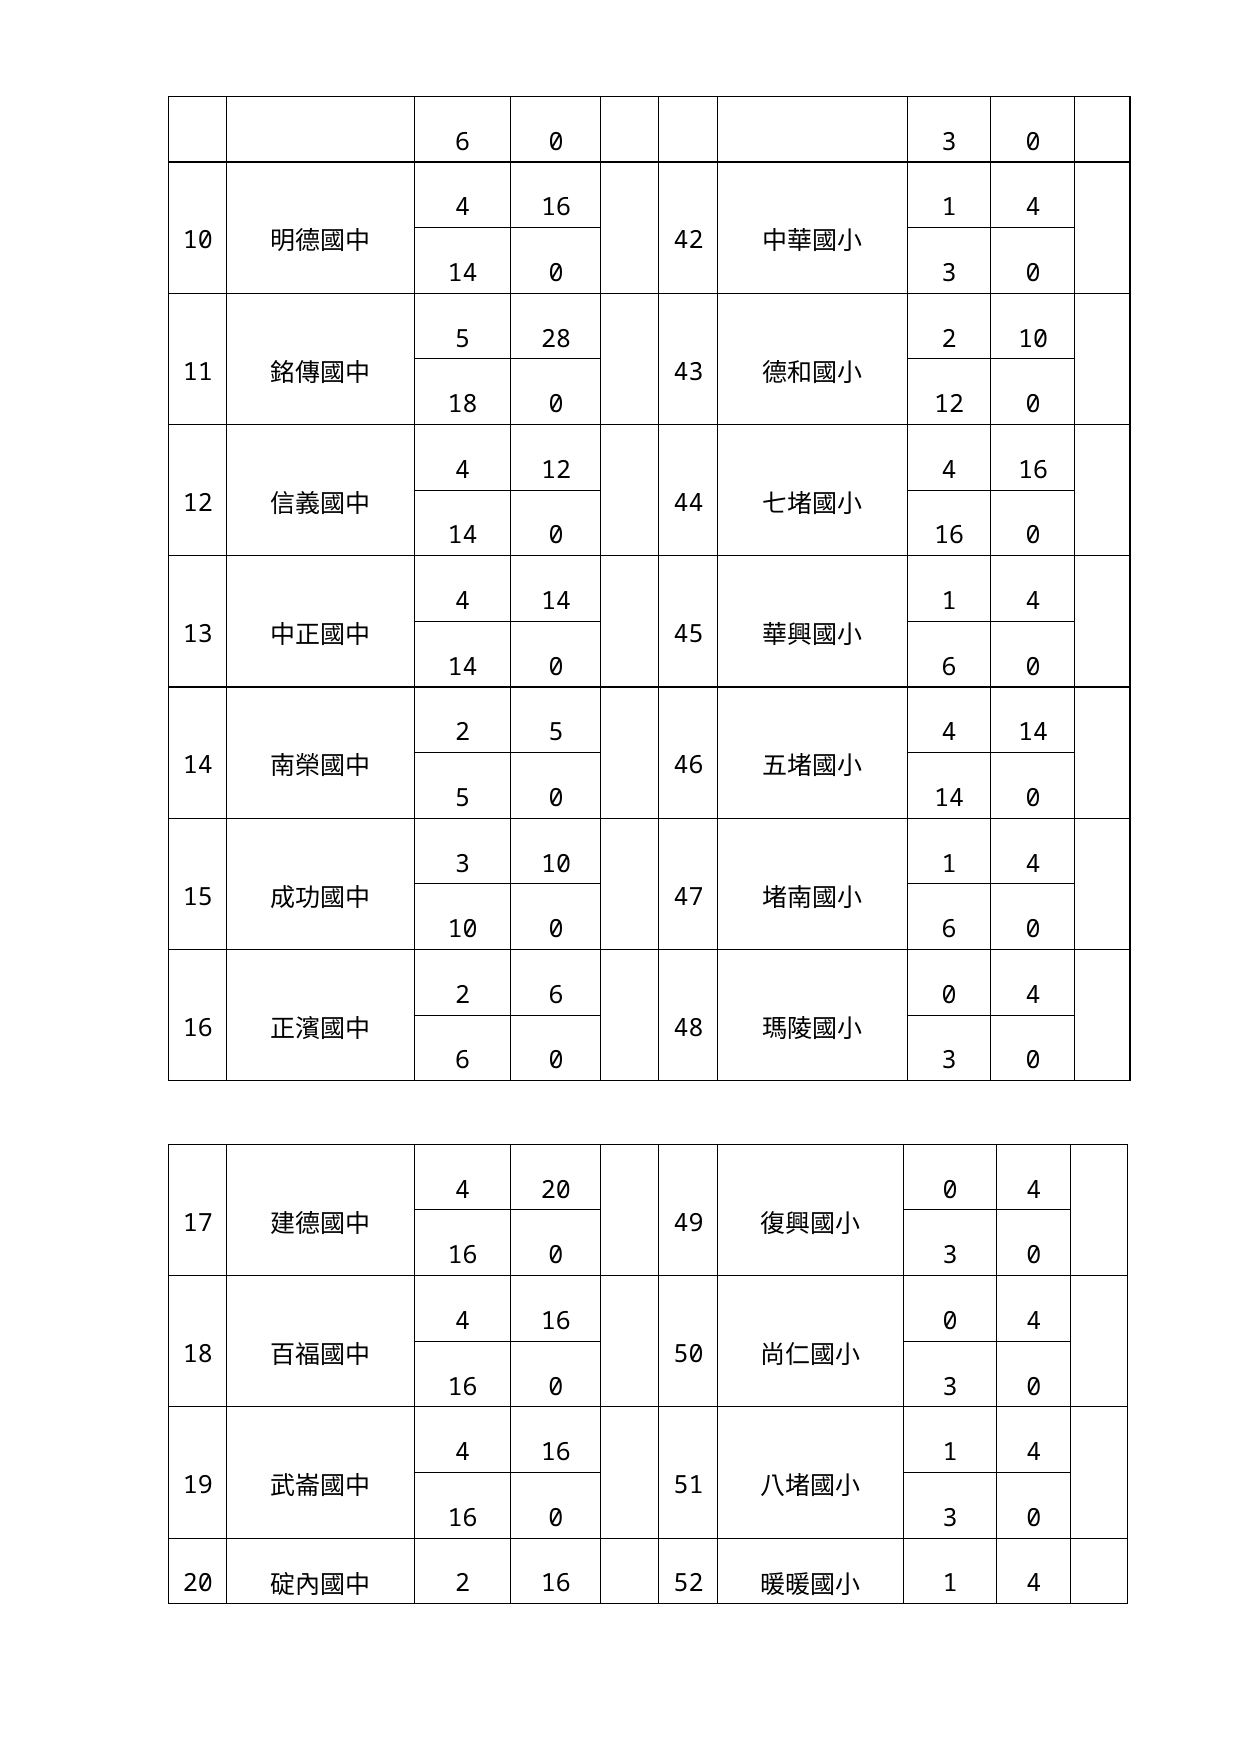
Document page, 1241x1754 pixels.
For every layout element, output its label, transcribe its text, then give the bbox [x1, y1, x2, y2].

table_cell 18 [415, 359, 510, 424]
table_cell 19 [169, 1407, 226, 1537]
table_cell 碇內國中 [227, 1539, 414, 1603]
table_cell [1075, 163, 1129, 293]
table_cell 八堵國小 [718, 1407, 903, 1537]
table_cell 3 [904, 1473, 996, 1537]
table_cell 4 [997, 1276, 1070, 1341]
table_cell 16 [511, 1276, 600, 1341]
table_cell 1 [904, 1407, 996, 1472]
table_cell 2 [415, 1539, 510, 1603]
table_cell 6 [415, 1016, 510, 1080]
table_cell [1071, 1276, 1127, 1406]
table_cell 12 [511, 425, 600, 489]
table_cell 0 [511, 884, 600, 949]
table_cell 5 [415, 294, 510, 358]
table_cell 3 [908, 228, 990, 293]
table_cell 0 [991, 97, 1074, 161]
table_cell 10 [415, 884, 510, 949]
table_cell 3 [904, 1210, 996, 1275]
table_cell [1075, 97, 1129, 161]
table_cell 尚仁國小 [718, 1276, 903, 1406]
table_cell 16 [415, 1342, 510, 1406]
table_cell [1071, 1539, 1127, 1603]
table_cell 3 [415, 819, 510, 883]
table_cell 信義國中 [227, 425, 414, 555]
table_cell [1071, 1407, 1127, 1537]
table_cell 五堵國小 [718, 688, 907, 818]
table_header [1071, 1145, 1127, 1275]
table_cell 0 [511, 753, 600, 818]
table_cell 16 [908, 491, 990, 555]
table_cell 暖暖國小 [718, 1539, 903, 1603]
table_cell 0 [511, 491, 600, 555]
table_cell 2 [908, 294, 990, 358]
table_cell 1 [904, 1539, 996, 1603]
table_cell 10 [511, 819, 600, 883]
table_header [601, 1145, 658, 1275]
table_cell 10 [169, 163, 226, 293]
table_cell 4 [908, 688, 990, 752]
table_cell [169, 97, 226, 161]
table_cell [601, 294, 658, 424]
table_cell 16 [169, 950, 226, 1080]
table_cell 4 [415, 1276, 510, 1341]
table_cell 3 [904, 1342, 996, 1406]
table_cell 2 [415, 688, 510, 752]
table_header 0 [904, 1145, 996, 1209]
table_cell 0 [991, 753, 1074, 818]
table_cell 0 [997, 1210, 1070, 1275]
table_cell 14 [169, 688, 226, 818]
table_cell [601, 1539, 658, 1603]
table_cell 0 [904, 1276, 996, 1341]
table_cell [659, 97, 717, 161]
table_cell [1075, 294, 1129, 424]
table_cell 0 [511, 1342, 600, 1406]
table_cell 14 [908, 753, 990, 818]
table_cell 3 [908, 97, 990, 161]
table_cell 15 [169, 819, 226, 949]
table_cell 16 [991, 425, 1074, 489]
table_cell 20 [169, 1539, 226, 1603]
table_cell 0 [511, 622, 600, 686]
table_header 復興國小 [718, 1145, 903, 1275]
table_cell 0 [511, 1473, 600, 1537]
table_cell 14 [991, 688, 1074, 752]
table_cell 4 [415, 425, 510, 489]
table_cell 48 [659, 950, 717, 1080]
table_cell 5 [415, 753, 510, 818]
table_cell 6 [511, 950, 600, 1014]
table_cell 14 [415, 622, 510, 686]
table_cell [601, 425, 658, 555]
table_cell 14 [415, 491, 510, 555]
table_cell 0 [511, 97, 600, 161]
table_cell 12 [169, 425, 226, 555]
table_cell 18 [169, 1276, 226, 1406]
table_cell 13 [169, 556, 226, 686]
table_cell 43 [659, 294, 717, 424]
table_cell 16 [415, 1210, 510, 1275]
table_cell [1075, 425, 1129, 555]
table_cell [718, 97, 907, 161]
table_cell 12 [908, 359, 990, 424]
table_cell 0 [511, 359, 600, 424]
table_cell 4 [991, 163, 1074, 227]
table_cell [601, 163, 658, 293]
table_cell 42 [659, 163, 717, 293]
table_cell 0 [991, 359, 1074, 424]
table_cell 51 [659, 1407, 717, 1537]
table_cell 45 [659, 556, 717, 686]
table_cell [601, 950, 658, 1080]
table_cell 中華國小 [718, 163, 907, 293]
table_cell 4 [415, 556, 510, 621]
table_cell [1075, 688, 1129, 818]
table_cell 0 [511, 1016, 600, 1080]
table_cell 百福國中 [227, 1276, 414, 1406]
table_header 4 [997, 1145, 1070, 1209]
table_cell 47 [659, 819, 717, 949]
table_cell 16 [511, 1539, 600, 1603]
table_cell 0 [511, 1210, 600, 1275]
table_cell 3 [908, 1016, 990, 1080]
table_cell 4 [997, 1407, 1070, 1472]
table_cell 七堵國小 [718, 425, 907, 555]
table_cell 2 [415, 950, 510, 1014]
table_cell 1 [908, 819, 990, 883]
table_cell 5 [511, 688, 600, 752]
table_cell 0 [511, 228, 600, 293]
table_cell 武崙國中 [227, 1407, 414, 1537]
table_cell [601, 556, 658, 686]
table_cell 0 [908, 950, 990, 1014]
table_cell 中正國中 [227, 556, 414, 686]
table_cell [601, 97, 658, 161]
table_cell 10 [991, 294, 1074, 358]
table_cell 0 [991, 491, 1074, 555]
table_cell 14 [415, 228, 510, 293]
table_cell 0 [991, 1016, 1074, 1080]
table_header 建德國中 [227, 1145, 414, 1275]
table_cell [601, 1276, 658, 1406]
table_cell [1075, 819, 1129, 949]
table_cell [601, 819, 658, 949]
table_cell [1075, 556, 1129, 686]
table_cell 明德國中 [227, 163, 414, 293]
table_cell 44 [659, 425, 717, 555]
table_cell 成功國中 [227, 819, 414, 949]
table_cell [1075, 950, 1129, 1080]
table_cell 4 [991, 950, 1074, 1014]
table_cell 6 [908, 884, 990, 949]
table_cell 南榮國中 [227, 688, 414, 818]
table_cell 46 [659, 688, 717, 818]
table_cell [601, 688, 658, 818]
table_cell 瑪陵國小 [718, 950, 907, 1080]
table_cell 6 [415, 97, 510, 161]
table_cell 14 [511, 556, 600, 621]
table_cell 0 [991, 228, 1074, 293]
table_cell 4 [991, 556, 1074, 621]
table_cell 銘傳國中 [227, 294, 414, 424]
table_header 20 [511, 1145, 600, 1209]
table_cell 4 [908, 425, 990, 489]
table_header 49 [659, 1145, 717, 1275]
table_cell 0 [991, 884, 1074, 949]
table_header 17 [169, 1145, 226, 1275]
table_cell 16 [511, 1407, 600, 1472]
table_cell 0 [997, 1473, 1070, 1537]
table_header 4 [415, 1145, 510, 1209]
table_cell [601, 1407, 658, 1537]
table_cell 正濱國中 [227, 950, 414, 1080]
table_cell 6 [908, 622, 990, 686]
table_cell 11 [169, 294, 226, 424]
table_cell 4 [991, 819, 1074, 883]
table_cell 堵南國小 [718, 819, 907, 949]
table_cell 華興國小 [718, 556, 907, 686]
table_cell 16 [415, 1473, 510, 1537]
table_cell [227, 97, 414, 161]
table_cell 1 [908, 163, 990, 227]
table_cell 4 [415, 1407, 510, 1472]
table_cell 4 [415, 163, 510, 227]
table_cell 16 [511, 163, 600, 227]
table_cell 1 [908, 556, 990, 621]
table_cell 4 [997, 1539, 1070, 1603]
table_cell 0 [991, 622, 1074, 686]
table_cell 28 [511, 294, 600, 358]
table_cell 50 [659, 1276, 717, 1406]
table_cell 0 [997, 1342, 1070, 1406]
table_cell 52 [659, 1539, 717, 1603]
table_cell 德和國小 [718, 294, 907, 424]
